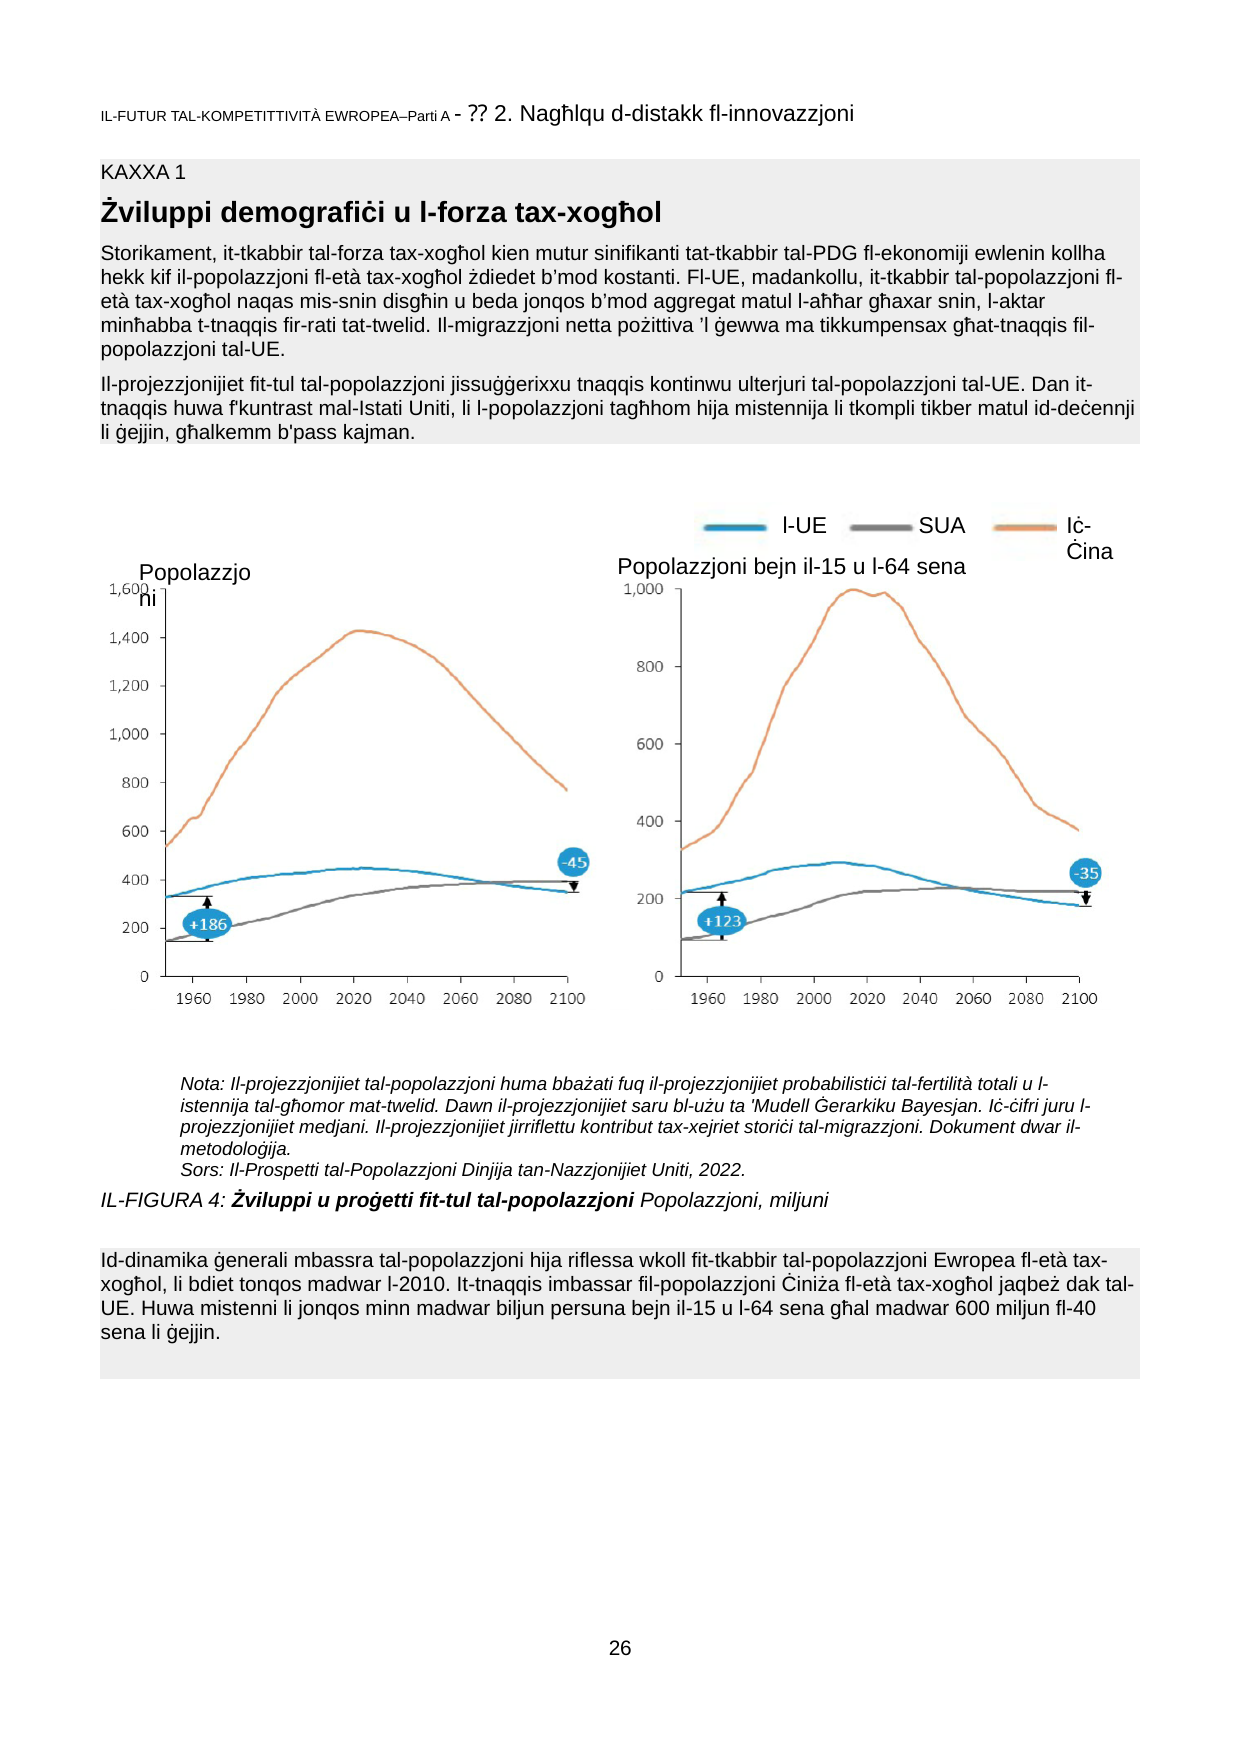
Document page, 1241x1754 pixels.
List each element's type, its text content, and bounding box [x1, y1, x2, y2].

picture [694, 502, 1057, 561]
text Żviluppi demografiċi u l-forza tax-xogħol [100, 195, 1140, 229]
text Il-projezzjonijiet fit-tul tal-popolazzjoni jissuġġerixxu tnaqqis kontinwu ulterjuri tal-popolazzjoni tal-UE. Dan it-tnaqqis huwa f'kuntrast mal-Istati Uniti, li l-popolazzjoni tagħhom hija mistennija li tkompli tikber matul id-deċennji li ġejjin, għalkemm b'pass kajman. [100, 372, 1140, 444]
text IL-FIGURA 4: Żviluppi u proġetti fit-tul tal-popolazzjoni Popolazzjoni, miljuni [100, 515, 1152, 1212]
text KAXXA 1 [100, 159, 1140, 183]
picture [100, 579, 1111, 1010]
text Id-dinamika ġenerali mbassra tal-popolazzjoni hija riflessa wkoll fit-tkabbir tal-popolazzjoni Ewropea fl-età tax-xogħol, li bdiet tonqos madwar l-2010. It-tnaqqis imbassar fil-popolazzjoni Ċiniża fl-età tax-xogħol jaqbeż dak tal-UE. Huwa mistenni li jonqos minn madwar biljun persuna bejn il-15 u l-64 sena għal madwar 600 miljun fl-40 sena li ġejjin. [100, 1248, 1140, 1344]
text Storikament, it-tkabbir tal-forza tax-xogħol kien mutur sinifikanti tat-tkabbir tal-PDG fl-ekonomiji ewlenin kollha hekk kif il-popolazzjoni fl-età tax-xogħol żdiedet b’mod kostanti. Fl-UE, madankollu, it-tkabbir tal-popolazzjoni fl-età tax-xogħol naqas mis-snin disgħin u beda jonqos b’mod aggregat matul l-aħħar għaxar snin, l-aktar minħabba t-tnaqqis fir-rati tat-twelid. Il-migrazzjoni netta pożittiva ’l ġewwa ma tikkumpensax għat-tnaqqis fil-popolazzjoni tal-UE. [100, 241, 1140, 360]
